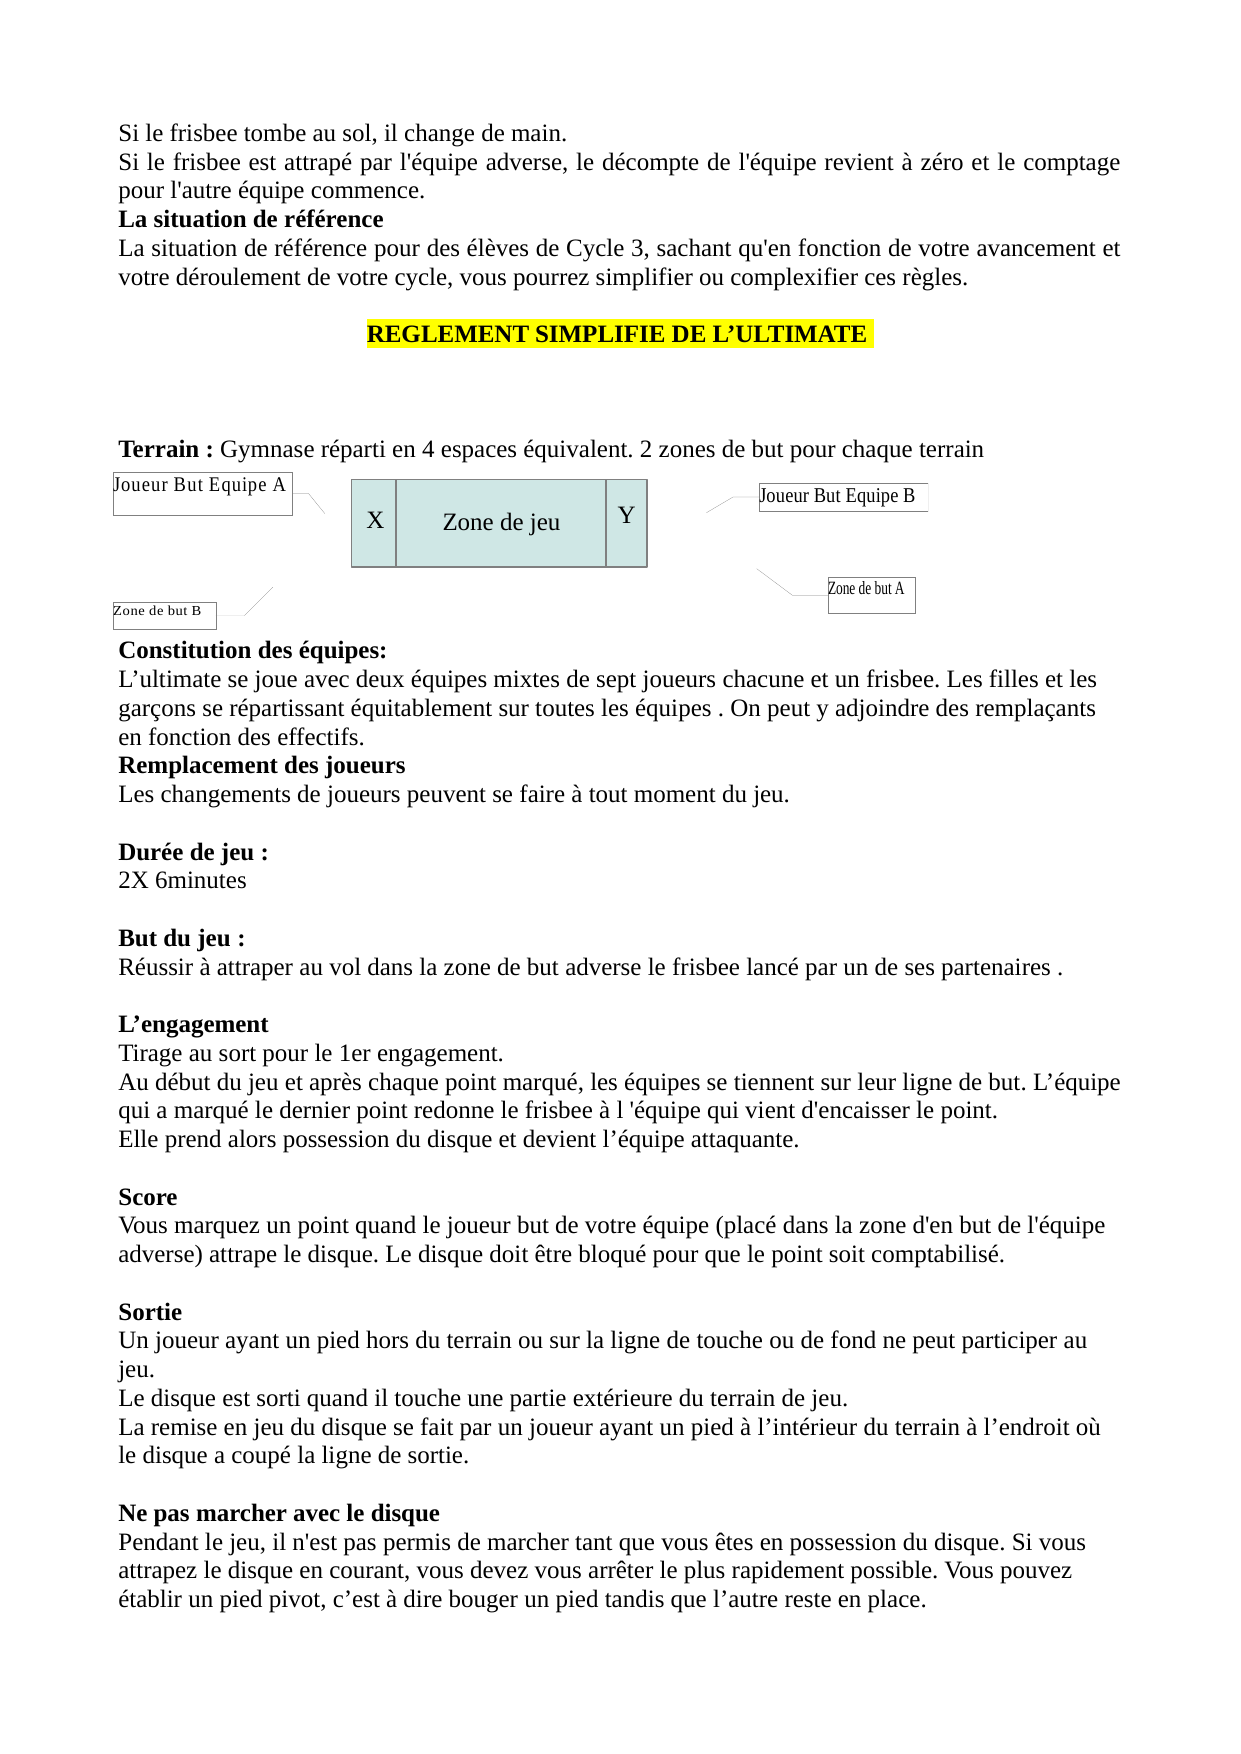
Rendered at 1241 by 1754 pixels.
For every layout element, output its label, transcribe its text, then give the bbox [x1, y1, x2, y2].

text Vous marquez un point quand le joueur but de votre équipe (placé dans la zone d'en but de l'équipe adverse) attrape le disque. Le disque doit être bloqué pour que le point soit comptabilisé. [118, 1211, 1122, 1268]
text Elle prend alors possession du disque et devient l’équipe attaquante. [118, 1124, 1122, 1153]
text La situation de référence [118, 204, 1122, 233]
text Réussir à attraper au vol dans la zone de but adverse le frisbee lancé par un de ses partenaires . [118, 952, 1122, 981]
text Le disque est sorti quand il touche une partie extérieure du terrain de jeu. [118, 1383, 1122, 1412]
text Au début du jeu et après chaque point marqué, les équipes se tiennent sur leur ligne de but. L’équipe qui a marqué le dernier point redonne le frisbee à l 'équipe qui vient d'encaisser le point. [118, 1067, 1122, 1124]
text 2X 6minutes [118, 866, 1122, 894]
text La remise en jeu du disque se fait par un joueur ayant un pied à l’intérieur du terrain à l’endroit où le disque a coupé la ligne de sortie. [118, 1412, 1122, 1469]
text Remplacement des joueurs [118, 751, 1122, 779]
text REGLEMENT SIMPLIFIE DE L’ULTIMATE [118, 319, 1122, 348]
text Score [118, 1182, 1122, 1211]
text Les changements de joueurs peuvent se faire à tout moment du jeu. [118, 779, 1122, 808]
text Ne pas marcher avec le disque [118, 1498, 1122, 1527]
text La situation de référence pour des élèves de Cycle 3, sachant qu'en fonction de votre avancement et votre déroulement de votre cycle, vous pourrez simplifier ou complexifier ces règles. [118, 233, 1122, 291]
text But du jeu : [118, 923, 1122, 952]
text Durée de jeu : [118, 837, 1122, 866]
text Terrain : Gymnase réparti en 4 espaces équivalent. 2 zones de but pour chaque terrain [118, 434, 1122, 463]
text Sortie [118, 1297, 1122, 1326]
text L’engagement [118, 1009, 1122, 1038]
text Constitution des équipes: [118, 636, 1122, 664]
text Un joueur ayant un pied hors du terrain ou sur la ligne de touche ou de fond ne peut participer au jeu. [118, 1326, 1122, 1383]
text Tirage au sort pour le 1er engagement. [118, 1038, 1122, 1067]
text Si le frisbee tombe au sol, il change de main. [118, 118, 1122, 147]
text Pendant le jeu, il n'est pas permis de marcher tant que vous êtes en possession du disque. Si vous attrapez le disque en courant, vous devez vous arrêter le plus rapidement possible. Vous pouvez établir un pied pivot, c’est à dire bouger un pied tandis que l’autre reste en place. [118, 1527, 1122, 1613]
text Si le frisbee est attrapé par l'équipe adverse, le décompte de l'équipe revient à zéro et le comptage pour l'autre équipe commence. [118, 147, 1122, 204]
text L’ultimate se joue avec deux équipes mixtes de sept joueurs chacune et un frisbee. Les filles et les garçons se répartissant équitablement sur toutes les équipes . On peut y adjoindre des remplaçants en fonction des effectifs. [118, 664, 1122, 751]
